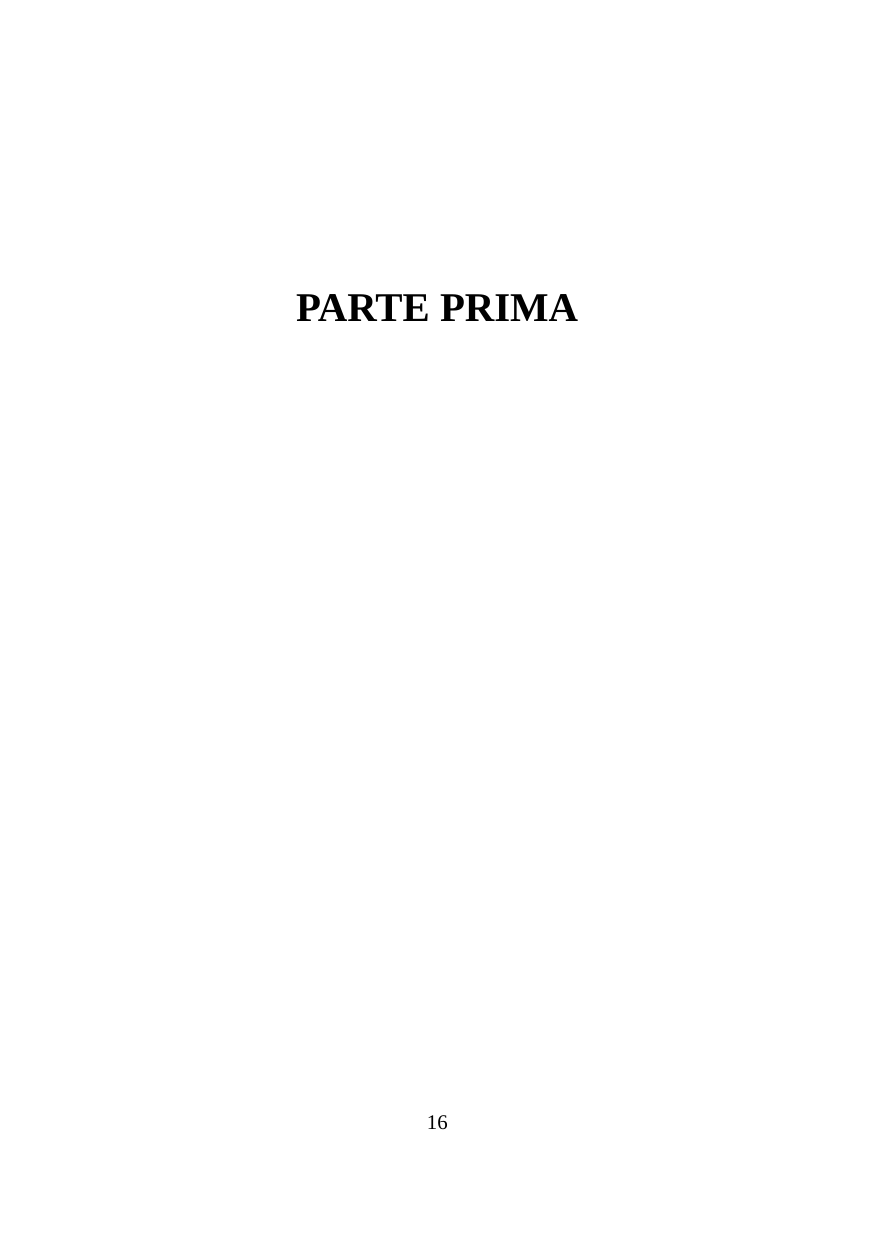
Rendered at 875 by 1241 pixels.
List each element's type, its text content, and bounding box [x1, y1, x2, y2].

subtitle PARTE PRIMA [106, 283, 768, 330]
